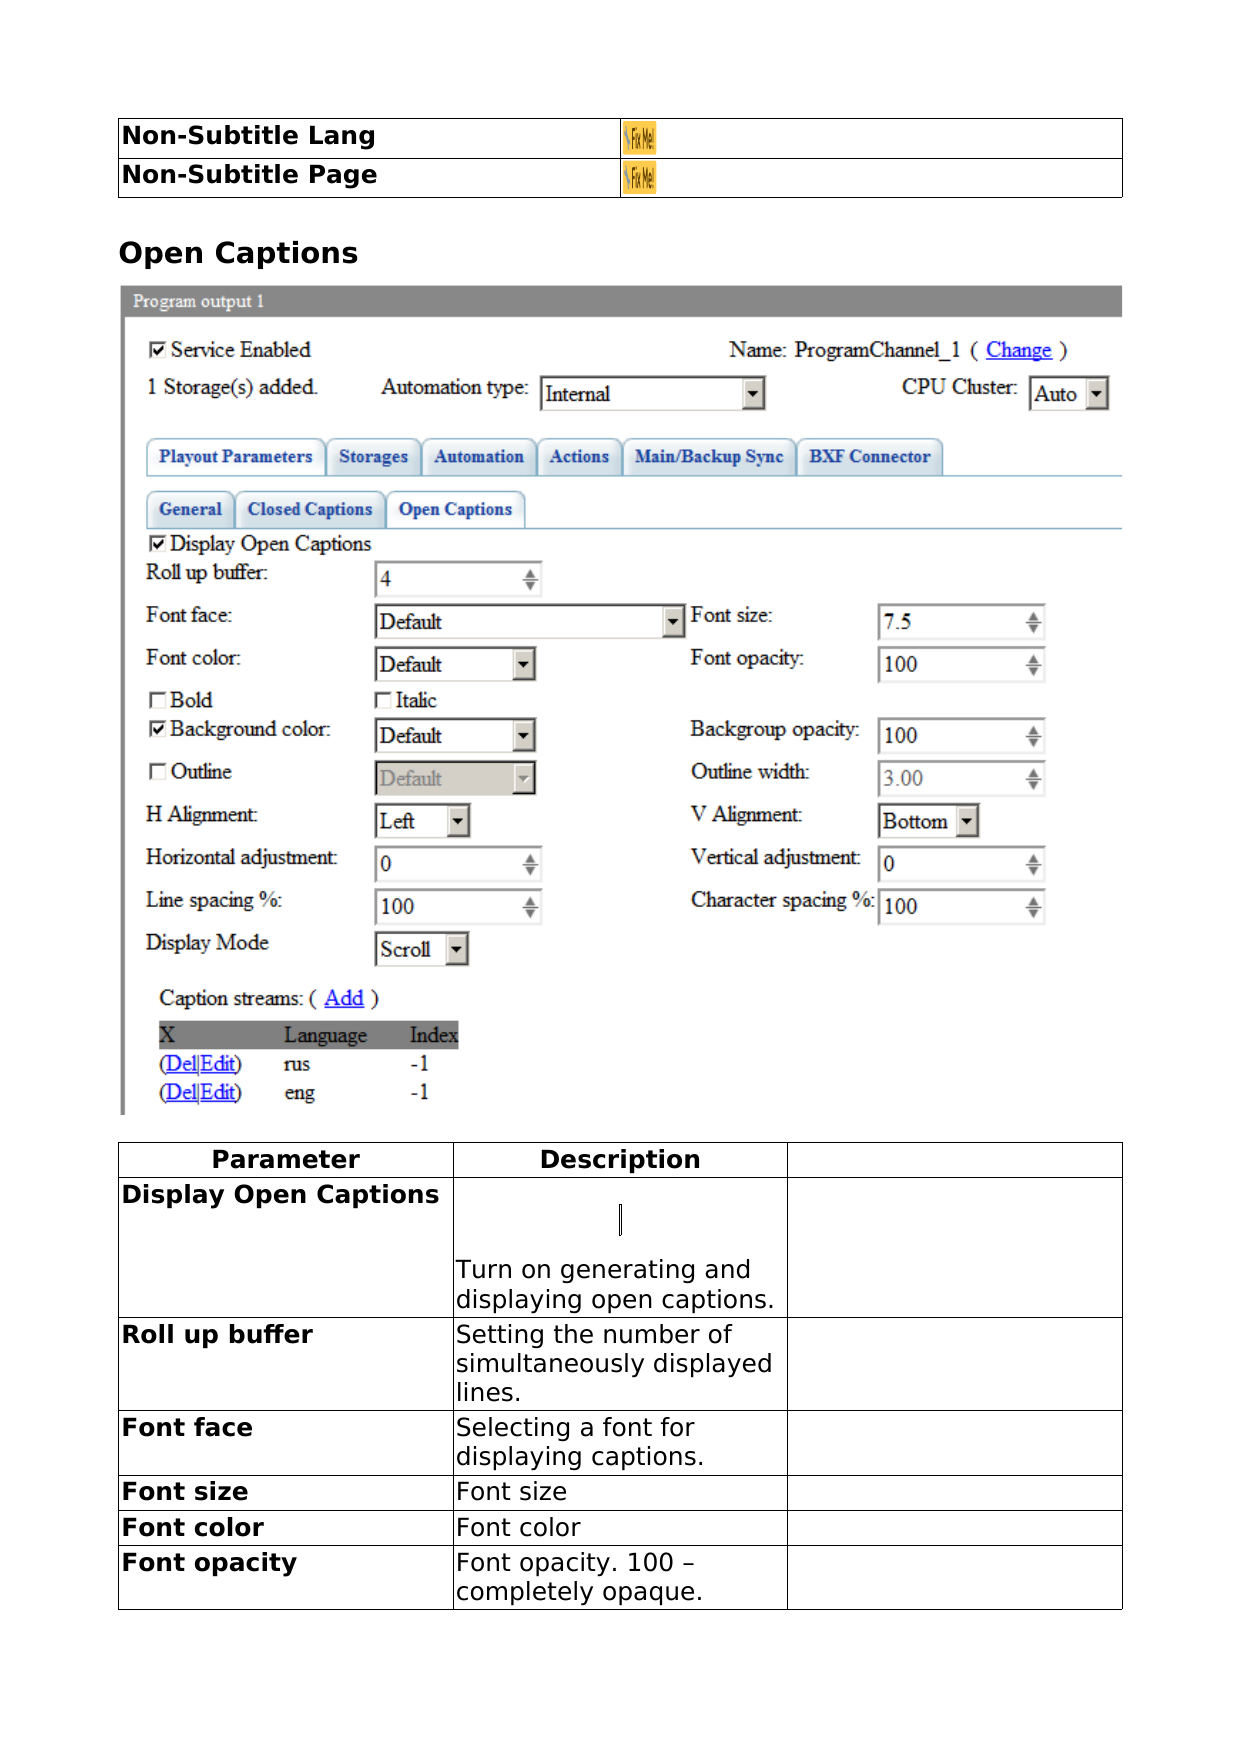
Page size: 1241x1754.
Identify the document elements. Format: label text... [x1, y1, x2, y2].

table_header Description [454, 1143, 787, 1177]
table_cell [788, 1318, 1122, 1410]
table_cell Non-Subtitle Lang [119, 119, 620, 157]
table_cell [788, 1411, 1122, 1474]
table_cell Font opacity [119, 1546, 453, 1609]
subtitle Open Captions [118, 237, 1122, 271]
table_cell [621, 159, 1122, 197]
picture [118, 283, 1123, 1115]
table_cell Setting the number of simultaneously displayed lines. [454, 1318, 787, 1410]
table_cell Font color [119, 1511, 453, 1545]
table_cell [788, 1511, 1122, 1545]
table_cell [788, 1178, 1122, 1317]
table_cell Non-Subtitle Page [119, 159, 620, 197]
table_cell Font opacity. 100 – completely opaque. [454, 1546, 787, 1609]
table_cell Display Open Captions [119, 1178, 453, 1317]
table_cell [621, 119, 1122, 157]
table_cell [788, 1476, 1122, 1510]
table_cell Font color [454, 1511, 787, 1545]
table_cell Font size [119, 1476, 453, 1510]
table_cell Roll up buffer [119, 1318, 453, 1410]
table_header [788, 1143, 1122, 1177]
table_cell [788, 1546, 1122, 1609]
table_header Parameter [119, 1143, 453, 1177]
table_cell Font face [119, 1411, 453, 1474]
table_cell Turn on generating and displaying open captions. [454, 1178, 787, 1317]
table_cell Selecting a font for displaying captions. [454, 1411, 787, 1474]
table_cell Font size [454, 1476, 787, 1510]
